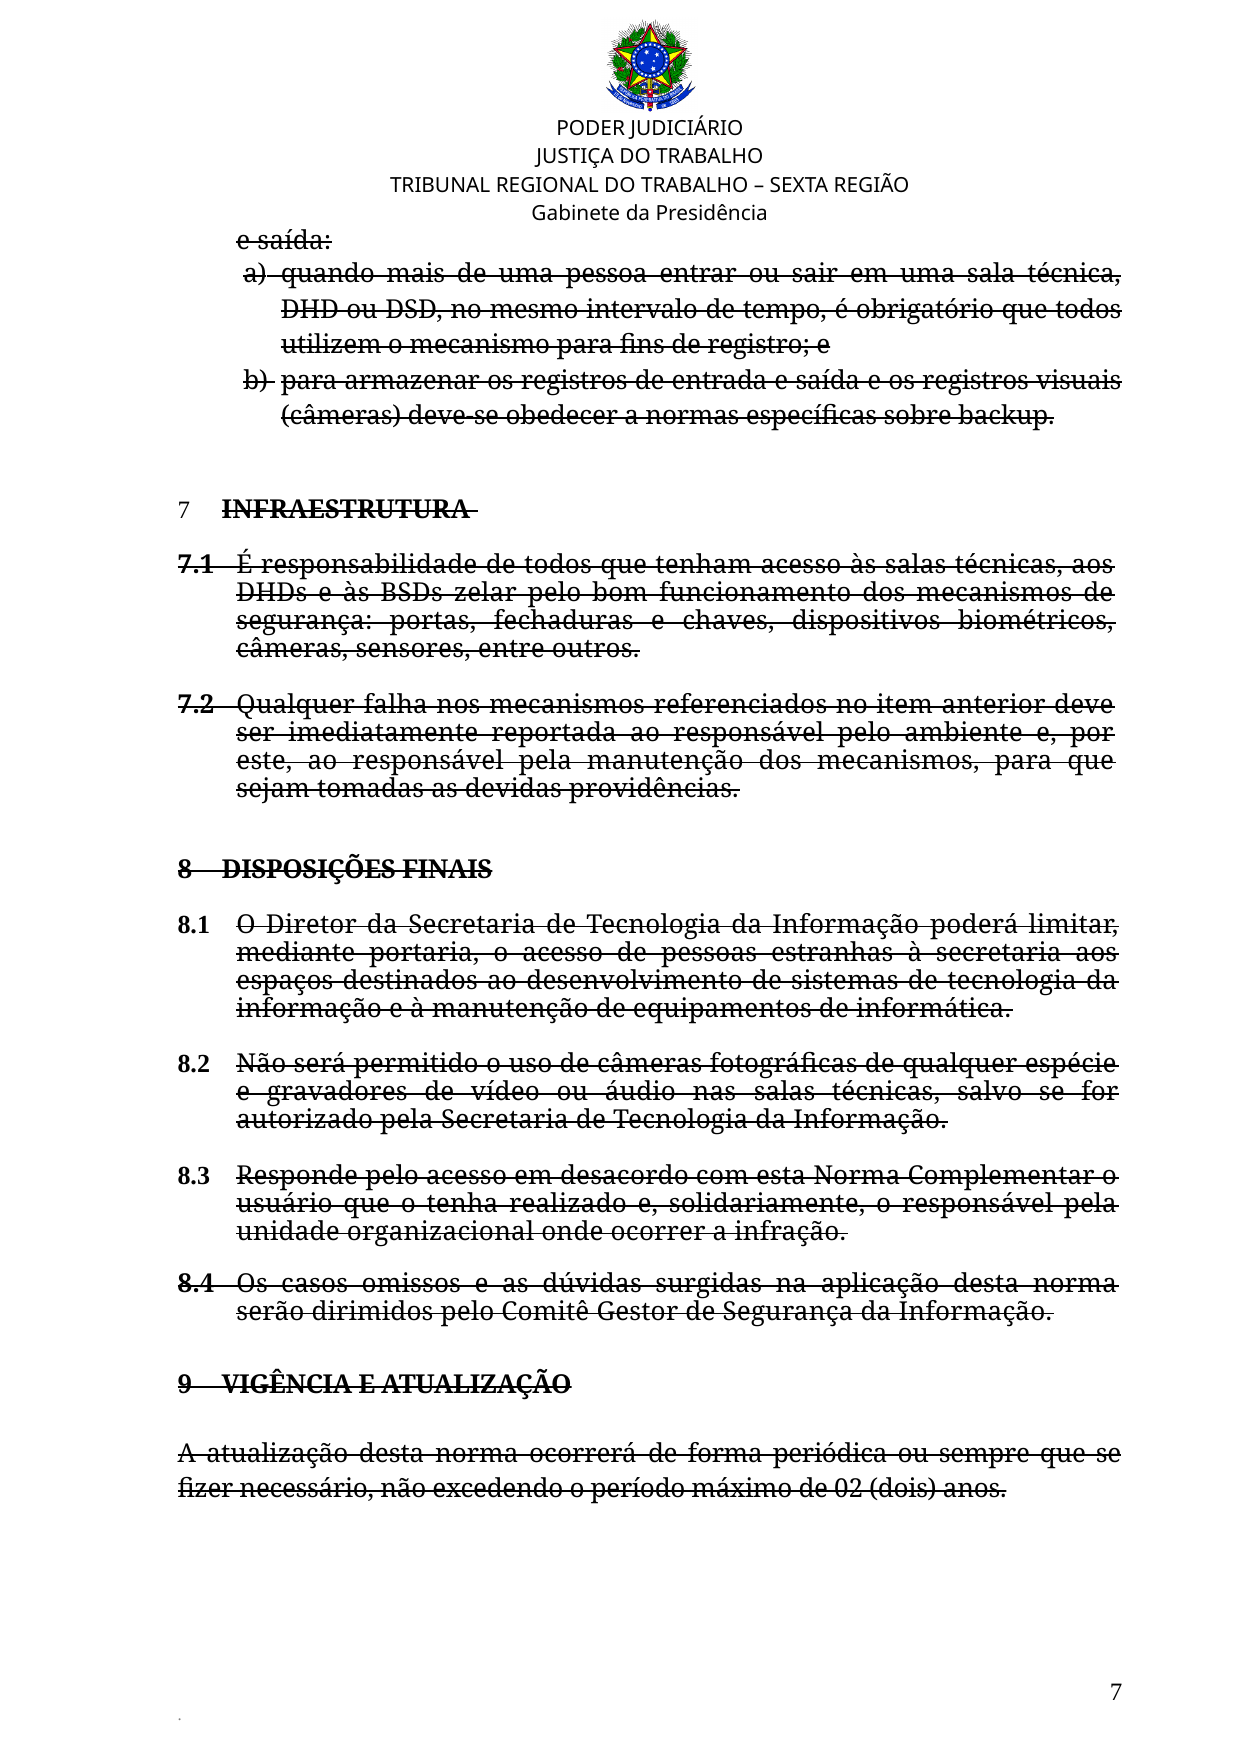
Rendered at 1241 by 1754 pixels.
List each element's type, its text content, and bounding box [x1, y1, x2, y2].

list É responsabilidade de todos que tenham acesso às salas técnicas, aos DHDs e às BSDs zelar pelo bom funcionamento dos mecanismos de segurança: portas, fechaduras e chaves, dispositivos biométricos, câmeras, sensores, entre outros. [177, 552, 1115, 566]
list Responde pelo acesso em desacordo com esta Norma Complementar o usuário que o tenha realizado e, solidariamente, o responsável pela unidade organizacional onde ocorrer a infração. [177, 1162, 1119, 1246]
list O Diretor da Secretaria de Tecnologia da Informação poderá limitar, mediante portaria, o acesso de pessoas estranhas à secretaria aos espaços destinados ao desenvolvimento de sistemas de tecnologia da informação e à manutenção de equipamentos de informática. [177, 911, 1119, 1023]
list Qualquer falha nos mecanismos referenciados no item anterior deve ser imediatamente reportada ao responsável pelo ambiente e, por este, ao responsável pela manutenção dos mecanismos, para que sejam tomadas as devidas providências. [177, 707, 1115, 803]
list VIGÊNCIA E ATUALIZAÇÃO [522, 1374, 838, 1399]
list quando mais de uma pessoa entrar ou sair em uma sala técnica, DHD ou DSD, no mesmo intervalo de tempo, é obrigatório que todos utilizem o mecanismo para fins de registro; e [243, 255, 1122, 361]
list Convém que as salas técnicas, os DHDs e as BSDs tenham pelo menos um mecanismo de identificação que possibilite o registro de entrada e saída: [177, 227, 1115, 255]
list VIGÊNCIA E ATUALIZAÇÃO [177, 1387, 525, 1399]
text A atualização desta norma ocorrerá de forma periódica ou sempre que se fizer necessário, não excedendo o período máximo de 02 (dois) anos. [177, 1434, 1122, 1505]
list Qualquer falha nos mecanismos referenciados no item anterior deve ser imediatamente reportada ao responsável pelo ambiente e, por este, ao responsável pela manutenção dos mecanismos, para que sejam tomadas as devidas providências. [177, 691, 1115, 706]
picture [601, 17, 698, 113]
list Os casos omissos e as dúvidas surgidas na aplicação desta norma serão dirimidos pelo Comitê Gestor de Segurança da Informação. [177, 1286, 1119, 1326]
list VIGÊNCIA E ATUALIZAÇÃO [186, 1374, 226, 1386]
list DISPOSIÇÕES FINAIS [333, 859, 838, 883]
list DISPOSIÇÕES FINAIS [177, 871, 337, 883]
list DISPOSIÇÕES FINAIS [187, 859, 224, 870]
list para armazenar os registros de entrada e saída e os registros visuais (câmeras) deve-se obedecer a normas específicas sobre backup. [243, 361, 1122, 432]
list É responsabilidade de todos que tenham acesso às salas técnicas, aos DHDs e às BSDs zelar pelo bom funcionamento dos mecanismos de segurança: portas, fechaduras e chaves, dispositivos biométricos, câmeras, sensores, entre outros. [177, 567, 1115, 663]
list INFRAESTRUTURA [177, 496, 1115, 524]
list Não será permitido o uso de câmeras fotográficas de qualquer espécie e gravadores de vídeo ou áudio nas salas técnicas, salvo se for autorizado pela Secretaria de Tecnologia da Informação. [177, 1051, 1119, 1134]
list Os casos omissos e as dúvidas surgidas na aplicação desta norma serão dirimidos pelo Comitê Gestor de Segurança da Informação. [177, 1270, 1119, 1285]
list Os casos omissos e as dúvidas surgidas na aplicação desta norma serão dirimidos pelo Comitê Gestor de Segurança da Informação. [445, 1314, 833, 1326]
